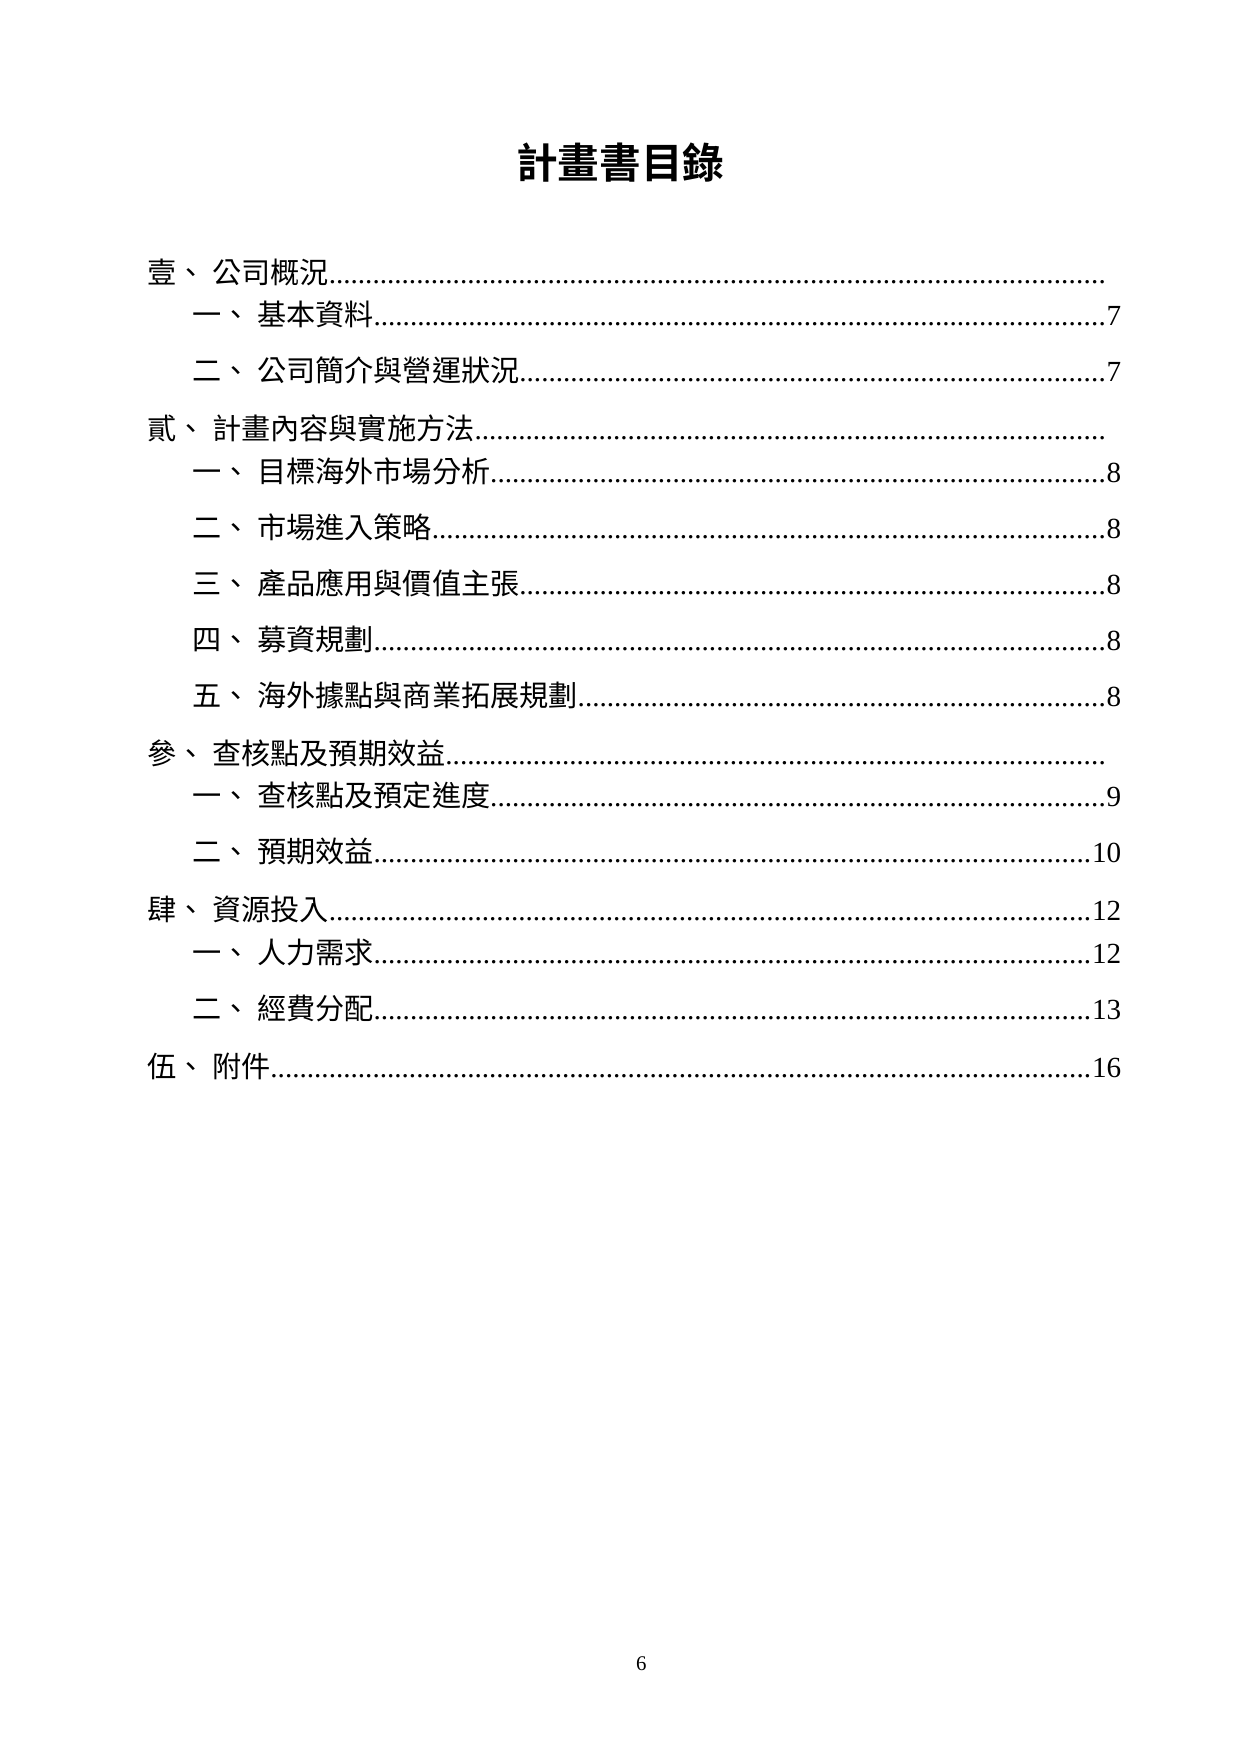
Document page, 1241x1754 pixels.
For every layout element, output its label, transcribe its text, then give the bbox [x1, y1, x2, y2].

text 壹、 公司概況 7 [147, 249, 1097, 292]
text 參、 查核點及預期效益 9 [147, 731, 1097, 773]
text 三、 產品應用與價值主張 8 [192, 560, 1122, 603]
text 二、 經費分配 13 [192, 985, 1122, 1028]
text 二、 公司簡介與營運狀況 7 [192, 348, 1122, 390]
text 五、 海外據點與商業拓展規劃 8 [192, 672, 1122, 715]
text 一、 查核點及預定進度 9 [192, 773, 1122, 815]
text 二、 市場進入策略 8 [192, 504, 1122, 547]
text 一、 人力需求 12 [192, 929, 1122, 972]
text 肆、 資源投入 12 [147, 887, 1097, 929]
text 貳、 計畫內容與實施方法 8 [147, 406, 1097, 448]
text 一、 目標海外市場分析 8 [192, 448, 1122, 491]
text 伍、 附件 16 [147, 1043, 1097, 1086]
text 二、 預期效益 10 [192, 829, 1122, 871]
text 一、 基本資料 7 [192, 292, 1122, 334]
text 四、 募資規劃 8 [192, 616, 1122, 659]
text 計畫書目錄 [118, 131, 1122, 191]
